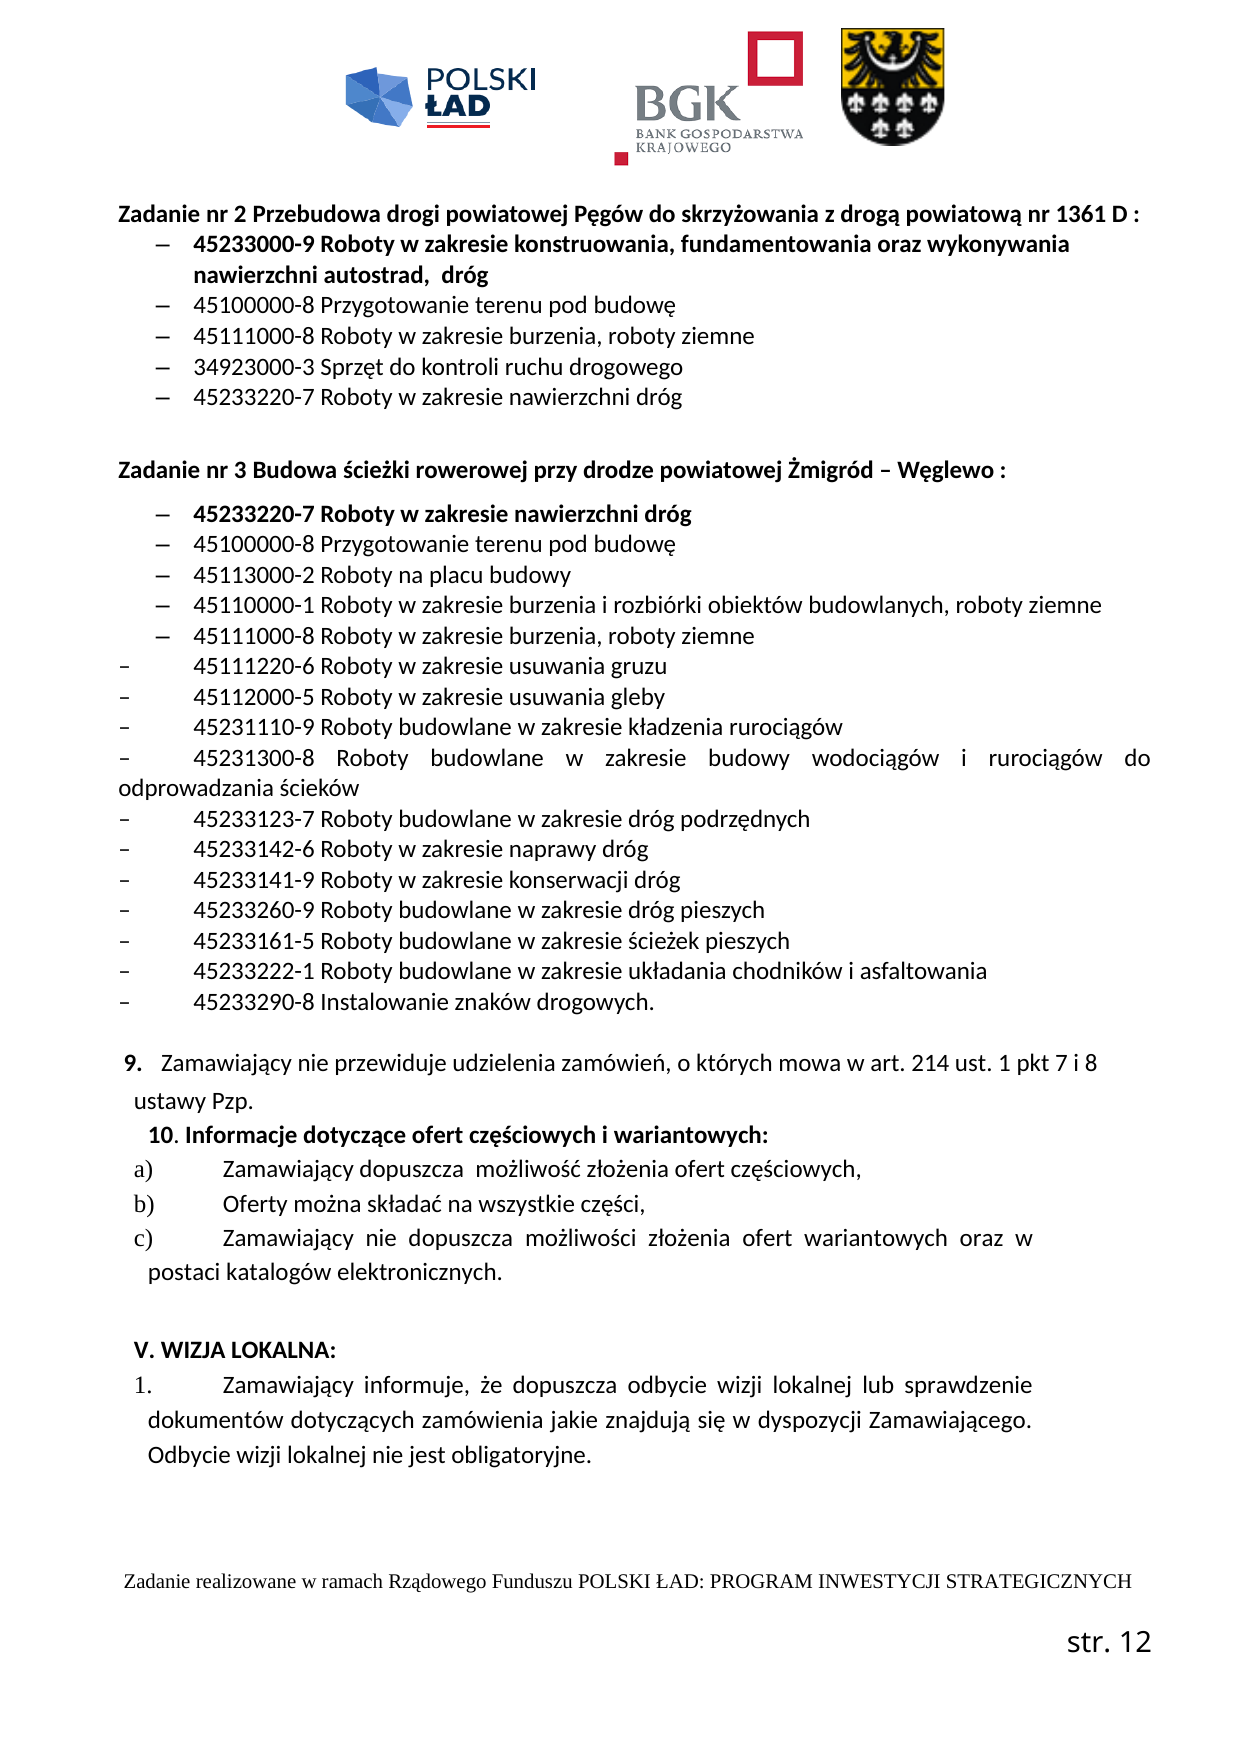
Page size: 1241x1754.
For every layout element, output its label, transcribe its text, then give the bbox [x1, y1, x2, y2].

list 45100000-8 Przygotowanie terenu pod budowę [156, 289, 1152, 320]
list 45110000-1 Roboty w zakresie burzenia i rozbiórki obiektów budowlanych, roboty ziemne [156, 589, 1152, 620]
list Zamawiający dopuszcza możliwość złożenia ofert częściowych, [133, 1154, 1034, 1184]
text – 45233222-1 Roboty budowlane w zakresie układania chodników i asfaltowania [118, 956, 1152, 986]
text – 45233260-9 Roboty budowlane w zakresie dróg pieszych [118, 894, 1152, 925]
text Zadanie nr 2 Przebudowa drogi powiatowej Pęgów do skrzyżowania z drogą powiatową nr 1361 D : [118, 198, 1152, 228]
list 45111000-8 Roboty w zakresie burzenia, roboty ziemne [156, 620, 1152, 650]
text – 45233290-8 Instalowanie znaków drogowych. [118, 986, 1152, 1017]
list 45100000-8 Przygotowanie terenu pod budowę [156, 528, 1152, 559]
list 45233220-7 Roboty w zakresie nawierzchni dróg [156, 381, 1152, 412]
text – 45112000-5 Roboty w zakresie usuwania gleby [118, 681, 1152, 711]
text – 45233142-6 Roboty w zakresie naprawy dróg [118, 833, 1152, 864]
text ustawy Pzp. 10. Informacje dotyczące ofert częściowych i wariantowych: [133, 1086, 1056, 1149]
text V. WIZJA LOKALNA: [133, 1334, 1056, 1365]
list Zamawiający nie przewiduje udzielenia zamówień, o których mowa w art. 214 ust. 1 pkt 7 i 8 [123, 1047, 1152, 1078]
text – 45231300-8 Roboty budowlane w zakresie budowy wodociągów i rurociągów do odprowadzania ścieków [118, 742, 1152, 803]
text – 45233123-7 Roboty budowlane w zakresie dróg podrzędnych [118, 803, 1152, 833]
list 45233000-9 Roboty w zakresie konstruowania, fundamentowania oraz wykonywania nawierzchni autostrad, dróg [156, 228, 1152, 289]
text – 45233141-9 Roboty w zakresie konserwacji dróg [118, 864, 1152, 894]
list Oferty można składać na wszystkie części, [133, 1188, 1034, 1218]
list 45233220-7 Roboty w zakresie nawierzchni dróg [156, 498, 1152, 528]
text – 45233161-5 Roboty budowlane w zakresie ścieżek pieszych [118, 925, 1152, 956]
text – 45111220-6 Roboty w zakresie usuwania gruzu [118, 650, 1152, 681]
list 45113000-2 Roboty na placu budowy [156, 559, 1152, 589]
text – 45231110-9 Roboty budowlane w zakresie kładzenia rurociągów [118, 711, 1152, 742]
list 45111000-8 Roboty w zakresie burzenia, roboty ziemne [156, 320, 1152, 351]
list Zamawiający informuje, że dopuszcza odbycie wizji lokalnej lub sprawdzenie dokumentów dotyczących zamówienia jakie znajdują się w dyspozycji Zamawiającego. Odbycie wizji lokalnej nie jest obligatoryjne. [133, 1369, 1034, 1469]
list Zamawiający nie dopuszcza możliwości złożenia ofert wariantowych oraz w postaci katalogów elektronicznych. [133, 1222, 1034, 1286]
text Zadanie nr 3 Budowa ścieżki rowerowej przy drodze powiatowej Żmigród – Węglewo : [118, 455, 1152, 485]
list 34923000-3 Sprzęt do kontroli ruchu drogowego [156, 351, 1152, 381]
